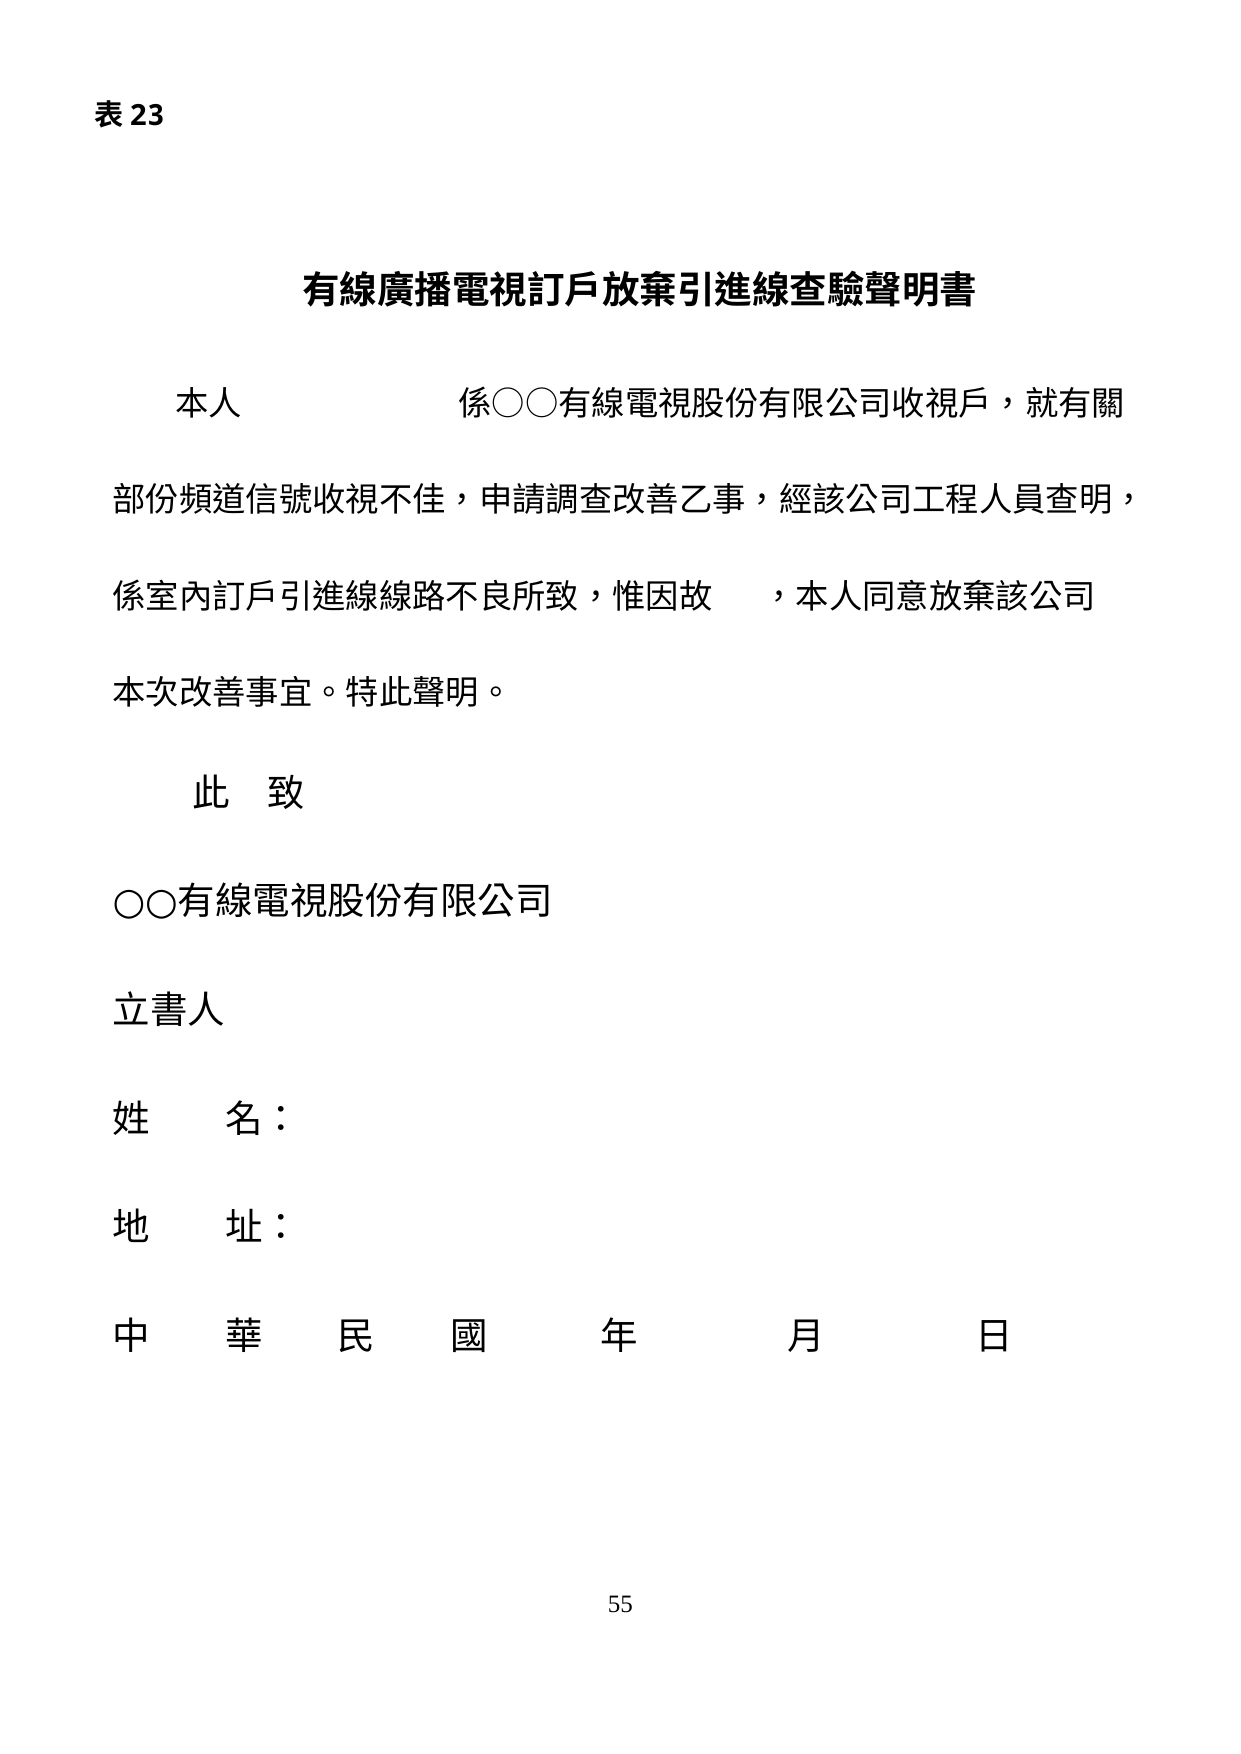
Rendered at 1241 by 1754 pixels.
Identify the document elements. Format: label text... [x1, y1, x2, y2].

text ○○有線電視股份有限公司 [112, 871, 1128, 926]
text 地 址： [112, 1197, 1128, 1251]
text 立書人 [112, 980, 1128, 1034]
text 姓 名： [112, 1088, 1128, 1143]
text 表23 [94, 92, 252, 134]
text 本人 係○○有線電視股份有限公司收視戶，就有關部份頻道信號收視不佳，申請調查改善乙事，經該公司工程人員查明，係室內訂戶引進線線路不良所致，惟因故 ，本人同意放棄該公司本次改善事宜。特此聲明。 [112, 377, 1128, 714]
text 此 致 [112, 762, 1128, 817]
subtitle 表23 有線廣播電視訂戶放棄引進線查驗聲明書 [151, 260, 1128, 314]
text 中 華 民 國 年 月 日 [112, 1306, 1128, 1360]
